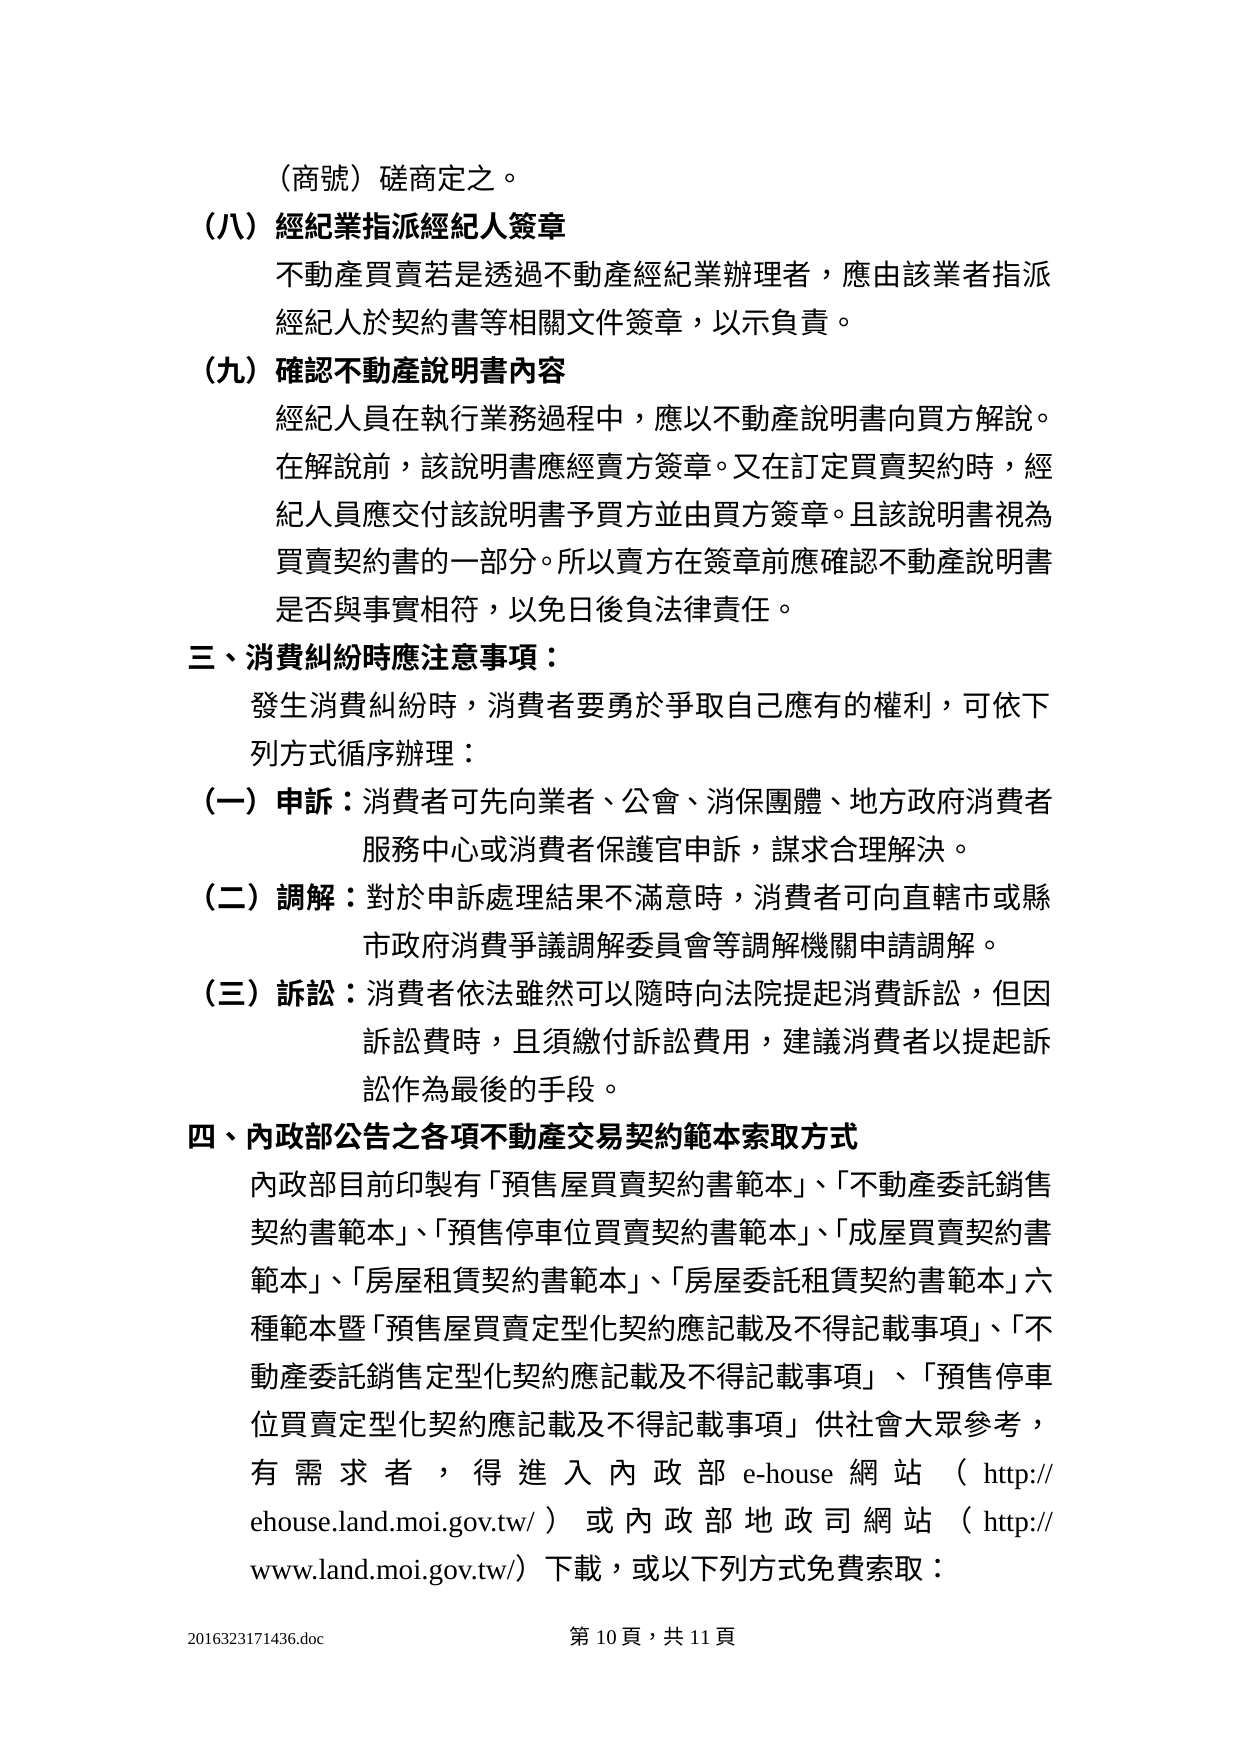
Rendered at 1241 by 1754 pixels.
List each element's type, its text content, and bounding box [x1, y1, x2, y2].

text 不動產買賣若是透過不動產經紀業辦理者，應由該業者指派經紀人於契約書等相關文件簽章，以示負責。 [275, 246, 1053, 342]
text 經紀人員在執行業務過程中，應以不動產說明書向買方解說。在解說前，該說明書應經賣方簽章。又在訂定買賣契約時，經紀人員應交付該說明書予買方並由買方簽章。且該說明書視為買賣契約書的一部分。所以賣方在簽章前應確認不動產說明書是否與事實相符，以免日後負法律責任。 [275, 389, 1053, 629]
text （八）經紀業指派經紀人簽章 [187, 198, 1053, 246]
text 發生消費糾紛時，消費者要勇於爭取自己應有的權利，可依下列方式循序辦理： [250, 677, 1053, 773]
text （商號）磋商定之。 [262, 150, 1053, 198]
text 內政部目前印製有「預售屋買賣契約書範本」、「不動產委託銷售契約書範本」、「預售停車位買賣契約書範本」、「成屋買賣契約書範本」、「房屋租賃契約書範本」、「房屋委託租賃契約書範本」六種範本暨「預售屋買賣定型化契約應記載及不得記載事項」、「不動產委託銷售定型化契約應記載及不得記載事項」、「預售停車位買賣定型化契約應記載及不得記載事項」供社會大眾參考，有需求者，得進入內政部e-house網站（http://ehouse.land.moi.gov.tw/）或內政部地政司網站（http://www.land.moi.gov.tw/）下載，或以下列方式免費索取： [249, 1156, 1053, 1587]
text （三）訴訟：消費者依法雖然可以隨時向法院提起消費訴訟，但因訴訟費時，且須繳付訴訟費用，建議消費者以提起訴訟作為最後的手段。 [187, 964, 1053, 1108]
text 三、消費糾紛時應注意事項： [187, 629, 1053, 677]
text （九）確認不動產說明書內容 [187, 342, 1053, 389]
text （一）申訴：消費者可先向業者、公會、消保團體、地方政府消費者服務中心或消費者保護官申訴，謀求合理解決。 [187, 773, 1053, 869]
text 四、內政部公告之各項不動產交易契約範本索取方式 [187, 1108, 1053, 1156]
text （二）調解：對於申訴處理結果不滿意時，消費者可向直轄市或縣市政府消費爭議調解委員會等調解機關申請調解。 [187, 869, 1053, 964]
